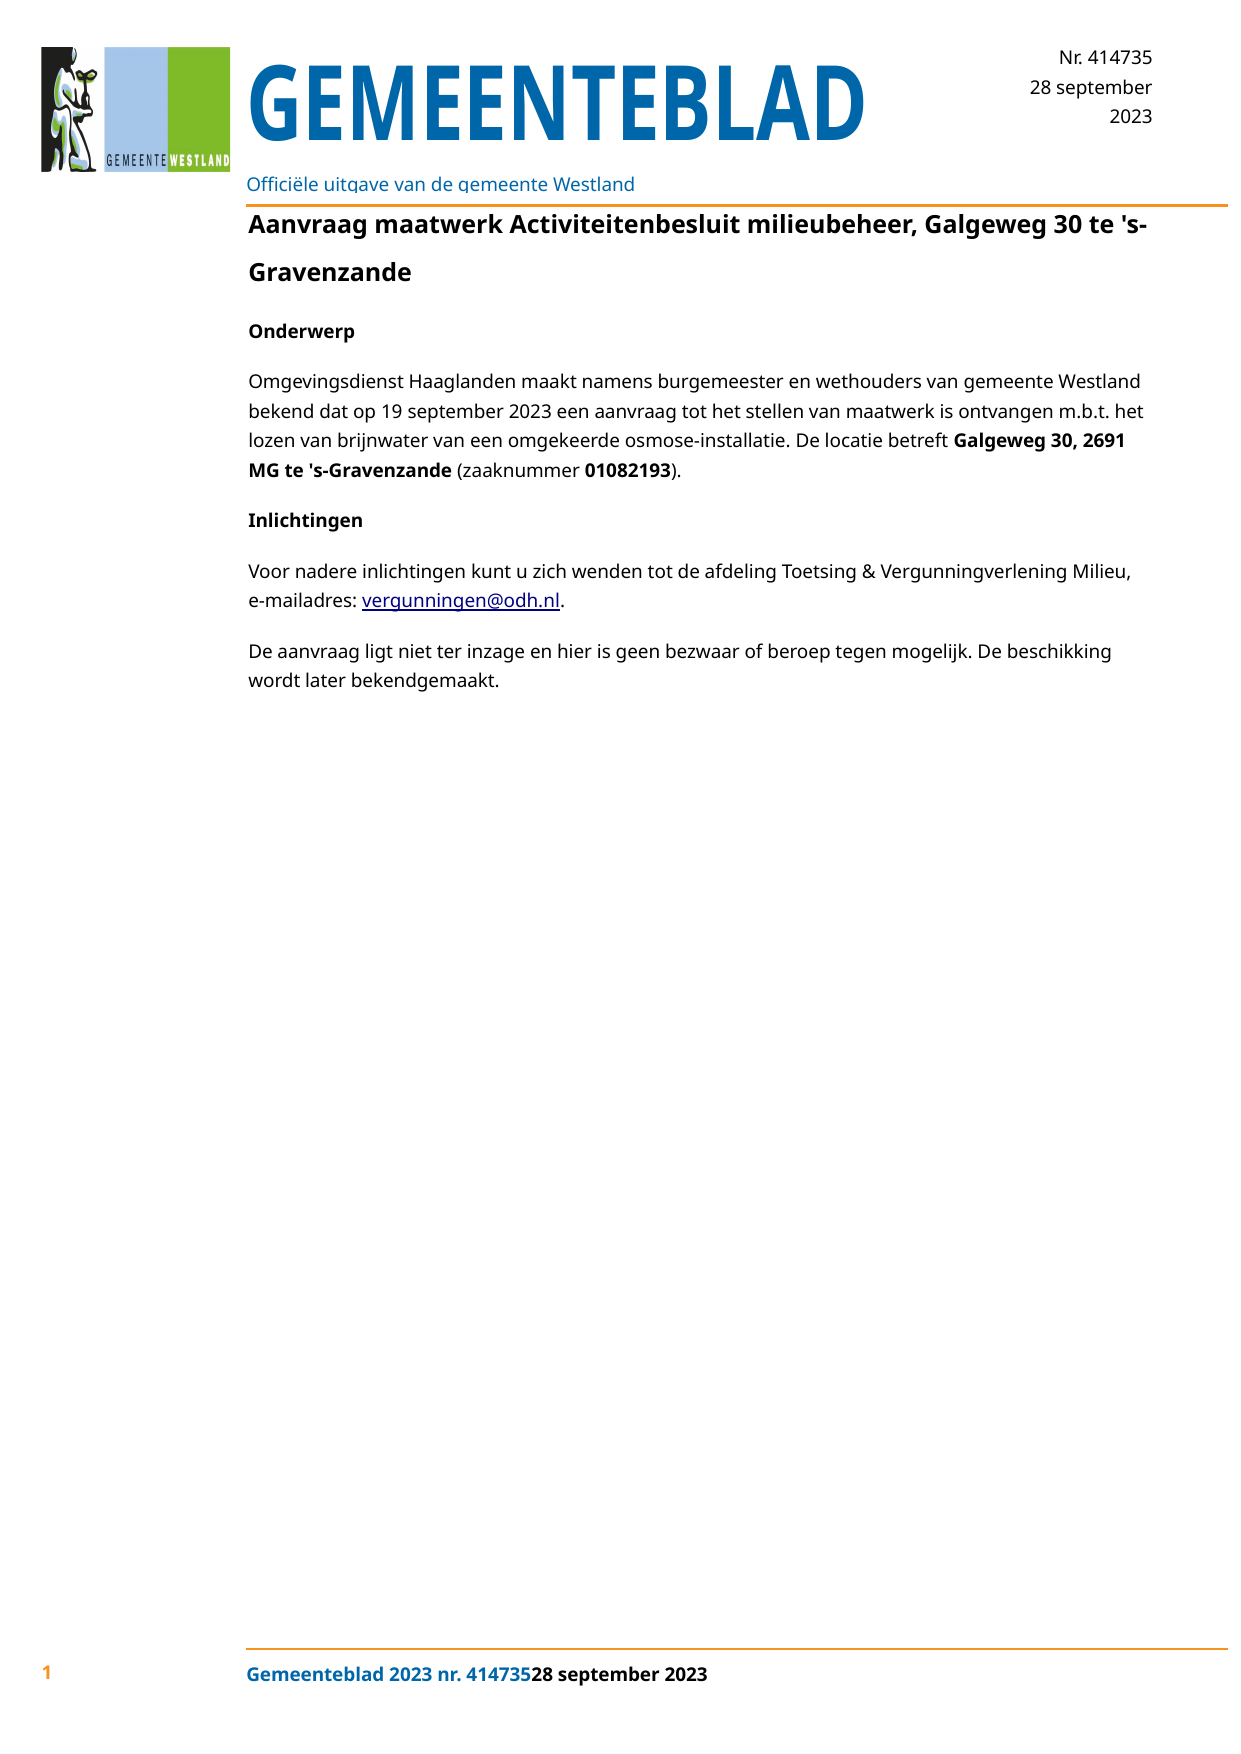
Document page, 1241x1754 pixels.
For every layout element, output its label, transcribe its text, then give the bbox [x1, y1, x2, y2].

text Voor nadere inlichtingen kunt u zich wenden tot de afdeling Toetsing & Vergunningverlening Milieu, e-mailadres: vergunningen@odh.nl. [248, 558, 1152, 613]
text Aanvraag maatwerk Activiteitenbesluit milieubeheer, Galgeweg 30 te 's-Gravenzande [248, 207, 1152, 288]
picture [41, 47, 231, 172]
text Inlichtingen [248, 507, 1152, 533]
text Omgevingsdienst Haaglanden maakt namens burgemeester en wethouders van gemeente Westland bekend dat op 19 september 2023 een aanvraag tot het stellen van maatwerk is ontvangen m.b.t. het lozen van brijnwater van een omgekeerde osmose-installatie. De locatie betreft Galgeweg 30, 2691 MG te 's-Gravenzande (zaaknummer 01082193). [248, 368, 1152, 483]
text Onderwerp [248, 318, 1152, 344]
text De aanvraag ligt niet ter inzage en hier is geen bezwaar of beroep tegen mogelijk. De beschikking wordt later bekendgemaakt. [248, 638, 1152, 693]
